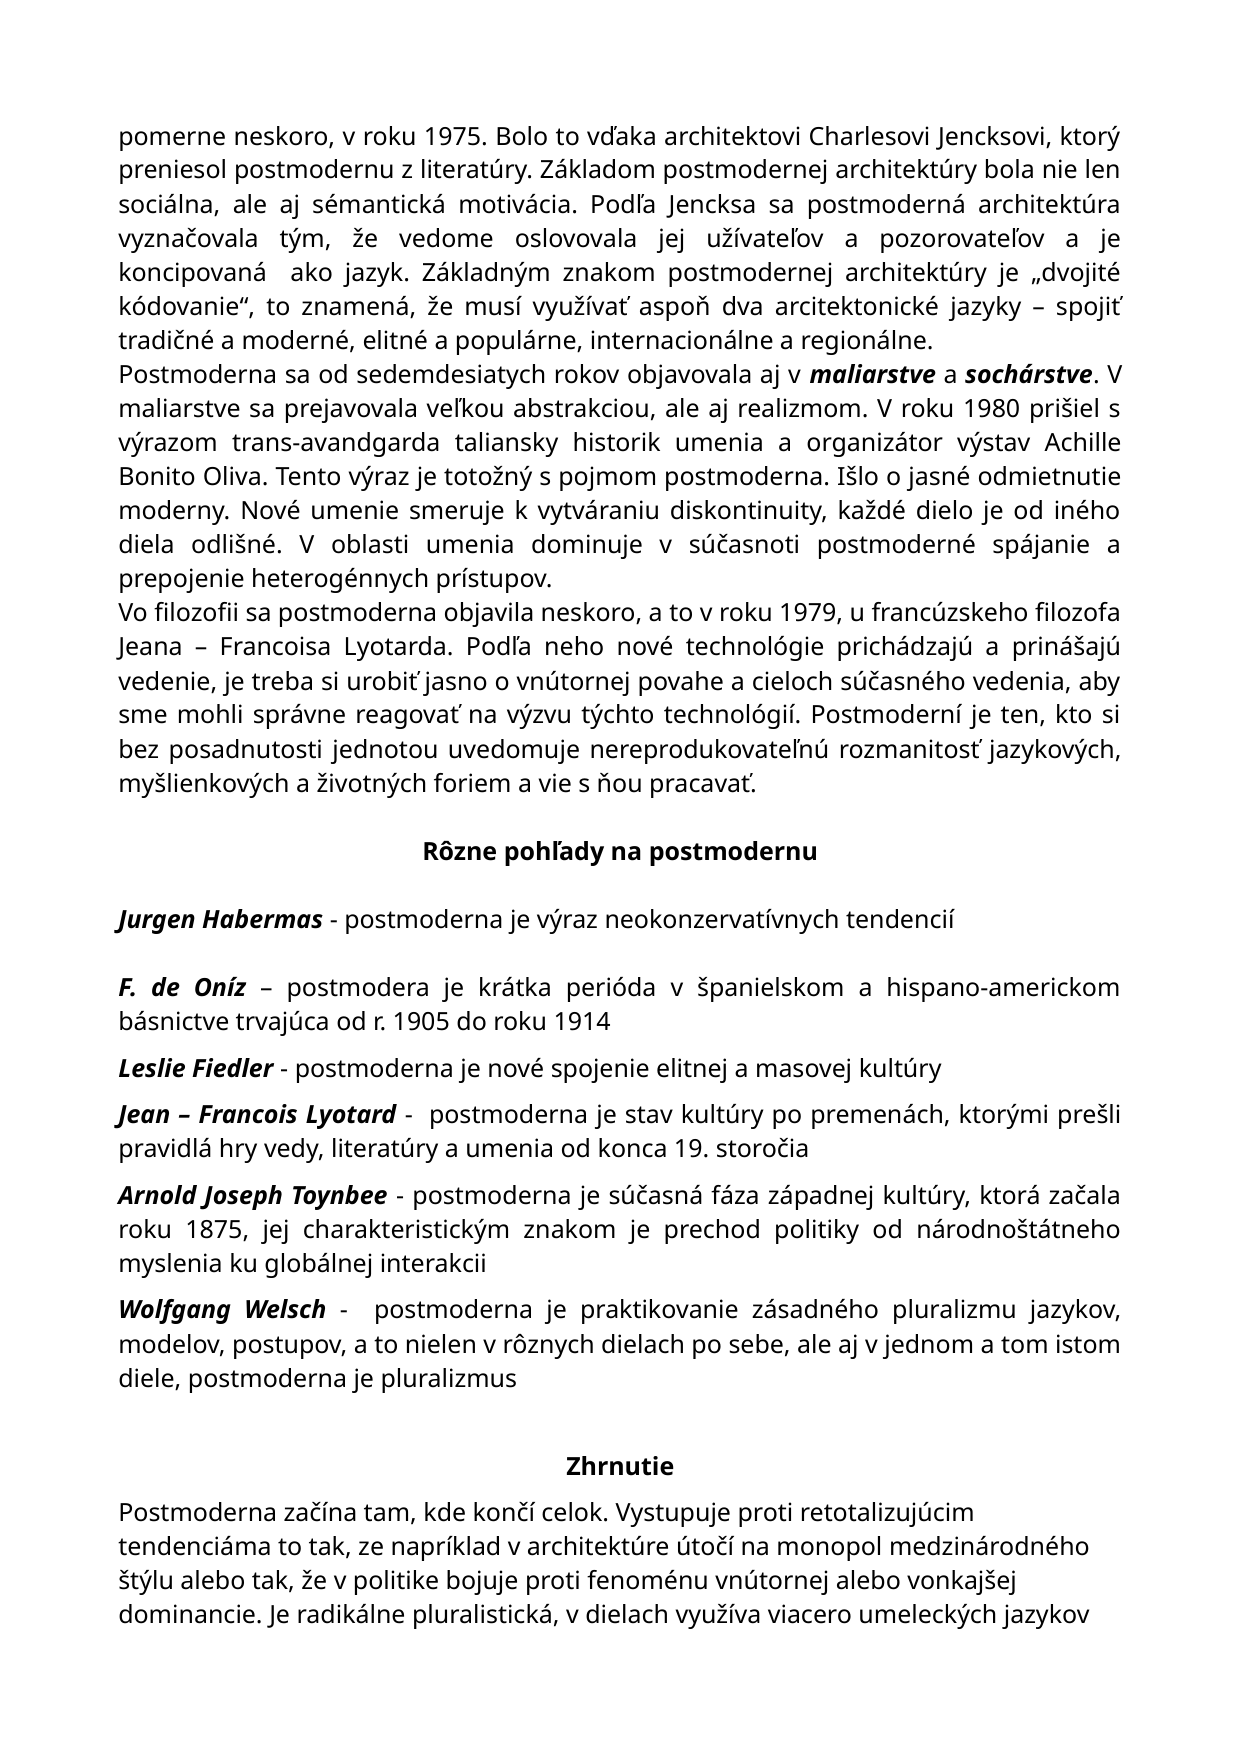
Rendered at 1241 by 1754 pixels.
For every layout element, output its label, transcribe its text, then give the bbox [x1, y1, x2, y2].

text Postmoderna sa od sedemdesiatych rokov objavovala aj v maliarstve a sochárstve. V maliarstve sa prejavovala veľkou abstrakciou, ale aj realizmom. V roku 1980 prišiel s výrazom trans-avandgarda taliansky historik umenia a organizátor výstav Achille Bonito Oliva. Tento výraz je totožný s pojmom postmoderna. Išlo o jasné odmietnutie moderny. Nové umenie smeruje k vytváraniu diskontinuity, každé dielo je od iného diela odlišné. V oblasti umenia dominuje v súčasnoti postmoderné spájanie a prepojenie heterogénnych prístupov. [118, 357, 1122, 595]
text Vo filozofii sa postmoderna objavila neskoro, a to v roku 1979, u francúzskeho filozofa Jeana – Francoisa Lyotarda. Podľa neho nové technológie prichádzajú a prinášajú vedenie, je treba si urobiť jasno o vnútornej povahe a cieloch súčasného vedenia, aby sme mohli správne reagovať na výzvu týchto technológií. Postmoderní je ten, kto si bez posadnutosti jednotou uvedomuje nereprodukovateľnú rozmanitosť jazykových, myšlienkových a životných foriem a vie s ňou pracavať. [118, 595, 1122, 799]
text Jurgen Habermas - postmoderna je výraz neokonzervatívnych tendencií [118, 902, 1122, 936]
text pomerne neskoro, v roku 1975. Bolo to vďaka architektovi Charlesovi Jencksovi, ktorý preniesol postmodernu z literatúry. Základom postmodernej architektúry bola nie len sociálna, ale aj sémantická motivácia. Podľa Jencksa sa postmoderná architektúra vyznačovala tým, že vedome oslovovala jej užívateľov a pozorovateľov a je koncipovaná ako jazyk. Základným znakom postmodernej architektúry je „dvojité kódovanie“, to znamená, že musí využívať aspoň dva arcitektonické jazyky – spojiť tradičné a moderné, elitné a populárne, internacionálne a regionálne. [118, 118, 1122, 357]
text Rôzne pohľady na postmodernu [118, 833, 1122, 867]
text Wolfgang Welsch - postmoderna je praktikovanie zásadného pluralizmu jazykov, modelov, postupov, a to nielen v rôznych dielach po sebe, ale aj v jednom a tom istom diele, postmoderna je pluralizmus [118, 1292, 1122, 1394]
text Arnold Joseph Toynbee - postmoderna je súčasná fáza západnej kultúry, ktorá začala roku 1875, jej charakteristickým znakom je prechod politiky od národnoštátneho myslenia ku globálnej interakcii [118, 1177, 1122, 1280]
text Postmoderna začína tam, kde končí celok. Vystupuje proti retotalizujúcim tendenciáma to tak, ze napríklad v architektúre útočí na monopol medzinárodného štýlu alebo tak, že v politike bojuje proti fenoménu vnútornej alebo vonkajšej dominancie. Je radikálne pluralistická, v dielach využíva viacero umeleckých jazykov [118, 1495, 1122, 1631]
text F. de Oníz – postmodera je krátka perióda v španielskom a hispano-americkom básnictve trvajúca od r. 1905 do roku 1914 [118, 970, 1122, 1038]
text Leslie Fiedler - postmoderna je nové spojenie elitnej a masovej kultúry [118, 1050, 1122, 1084]
text Jean – Francois Lyotard - postmoderna je stav kultúry po premenách, ktorými prešli pravidlá hry vedy, literatúry a umenia od konca 19. storočia [118, 1097, 1122, 1165]
text Zhrnutie [118, 1448, 1122, 1482]
